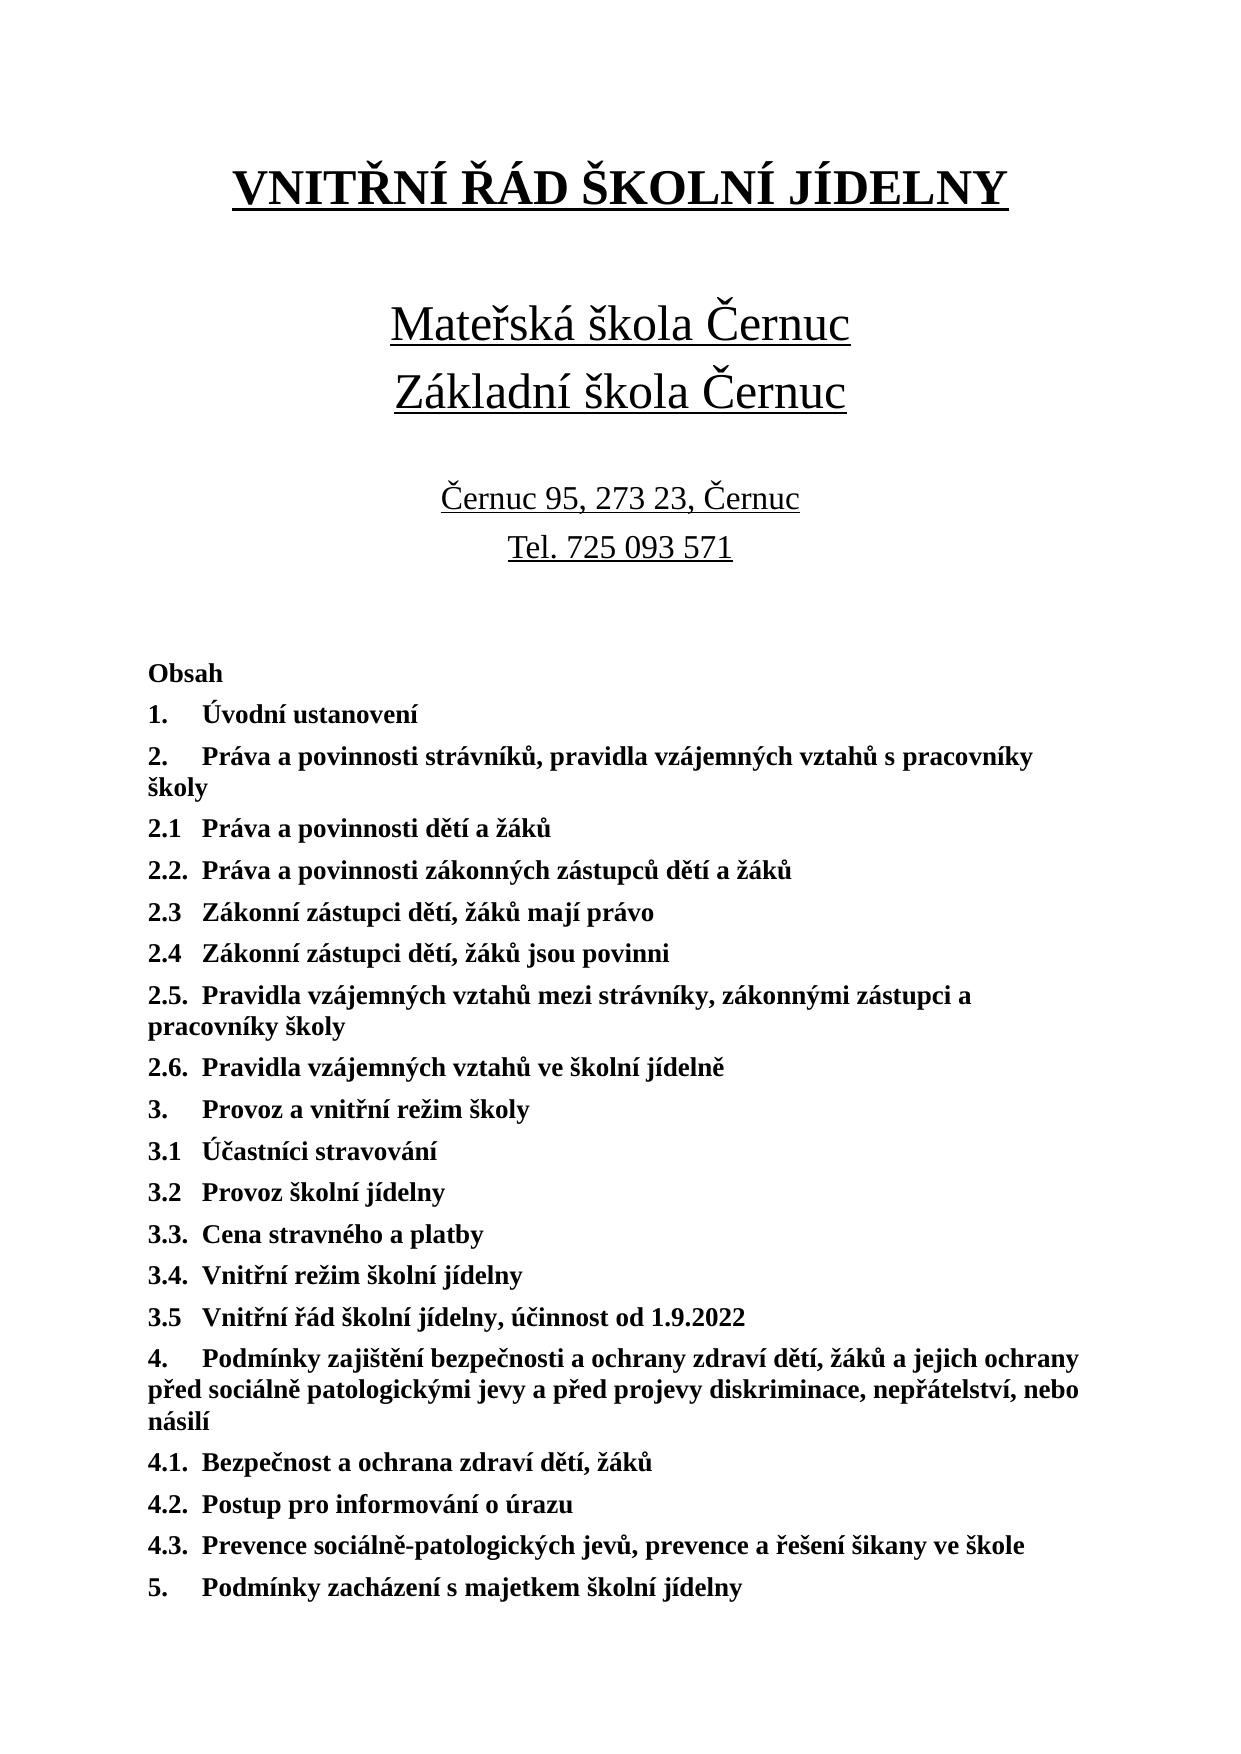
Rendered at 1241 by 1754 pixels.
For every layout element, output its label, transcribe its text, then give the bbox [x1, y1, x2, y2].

subtitle Černuc 95, 273 23, Černuc [148, 478, 1093, 517]
subtitle Mateřská škola Černuc [148, 294, 1093, 351]
subtitle VNITŘNÍ ŘÁD ŠKOLNÍ JÍDELNY [148, 158, 1093, 216]
text 3.4. Vnitřní režim školní jídelny [148, 1259, 1093, 1290]
text 2. Práva a povinnosti strávníků, pravidla vzájemných vztahů s pracovníky školy [148, 740, 1093, 802]
text 2.2. Práva a povinnosti zákonných zástupců dětí a žáků [148, 854, 1093, 885]
text 4.2. Postup pro informování o úrazu [148, 1488, 1093, 1519]
text 3.2 Provoz školní jídelny [148, 1176, 1093, 1207]
text 2.6. Pravidla vzájemných vztahů ve školní jídelně [148, 1051, 1093, 1083]
text 2.1 Práva a povinnosti dětí a žáků [148, 812, 1093, 844]
text 3.1 Účastníci stravování [148, 1134, 1093, 1166]
text Obsah [148, 657, 1093, 688]
text 5. Podmínky zacházení s majetkem školní jídelny [148, 1571, 1093, 1602]
text 3.3. Cena stravného a platby [148, 1218, 1093, 1249]
text 2.3 Zákonní zástupci dětí, žáků mají právo [148, 896, 1093, 927]
subtitle Tel. 725 093 571 [148, 527, 1093, 566]
text 3. Provoz a vnitřní režim školy [148, 1093, 1093, 1124]
text 3.5 Vnitřní řád školní jídelny, účinnost od 1.9.2022 [148, 1301, 1093, 1332]
text 4. Podmínky zajištění bezpečnosti a ochrany zdraví dětí, žáků a jejich ochrany před sociálně patologickými jevy a před projevy diskriminace, nepřátelství, nebo násilí [148, 1342, 1093, 1436]
text 1. Úvodní ustanovení [148, 698, 1093, 729]
text 4.1. Bezpečnost a ochrana zdraví dětí, žáků [148, 1446, 1093, 1477]
text 2.5. Pravidla vzájemných vztahů mezi strávníky, zákonnými zástupci a pracovníky školy [148, 979, 1093, 1041]
subtitle Základní škola Černuc [148, 362, 1093, 419]
text 2.4 Zákonní zástupci dětí, žáků jsou povinni [148, 937, 1093, 968]
text 4.3. Prevence sociálně-patologických jevů, prevence a řešení šikany ve škole [148, 1529, 1093, 1561]
